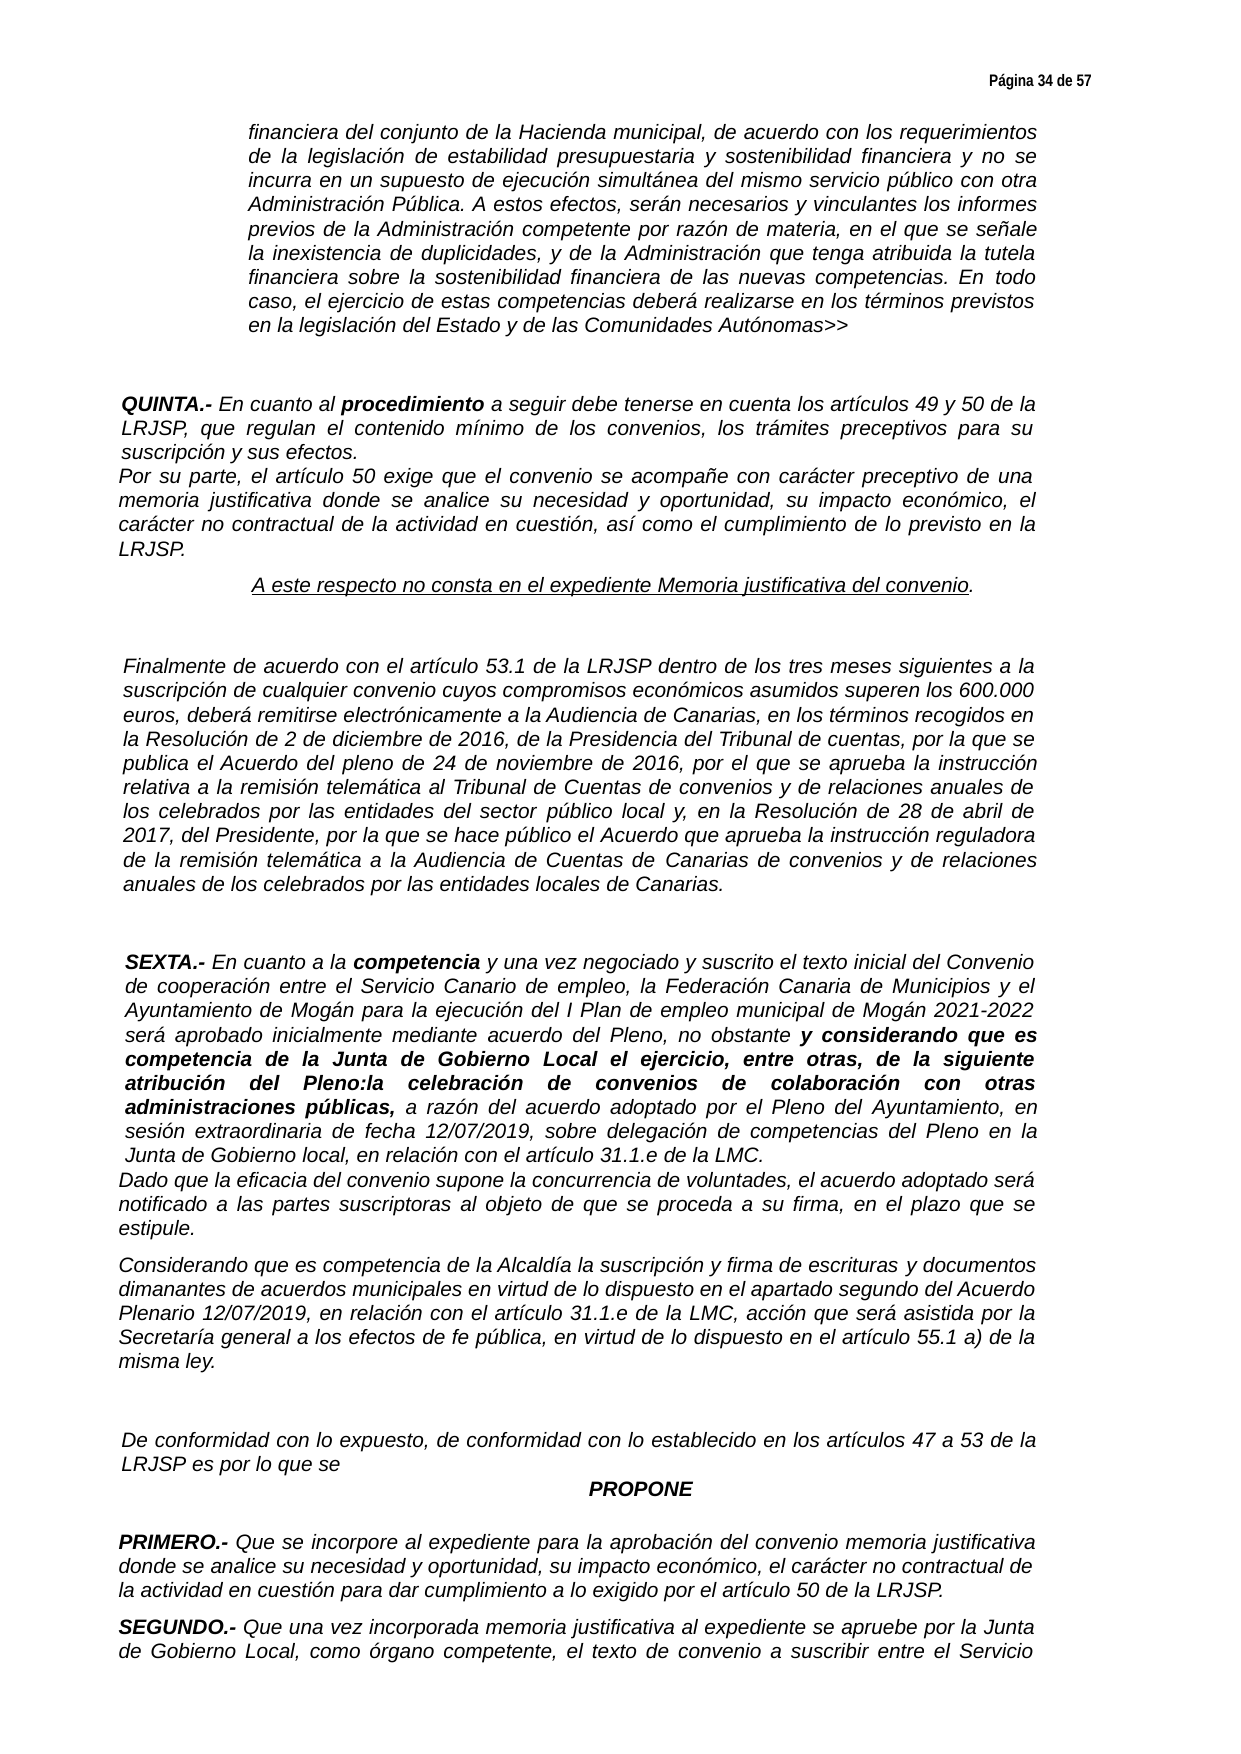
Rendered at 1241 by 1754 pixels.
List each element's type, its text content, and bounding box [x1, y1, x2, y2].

text Dado que la eficacia del convenio supone la concurrencia de voluntades, el acuerdo adoptado será notificado a las partes suscriptoras al objeto de que se proceda a su firma, en el plazo que se estipule. [118, 1167, 1036, 1240]
text Finalmente de acuerdo con el artículo 53.1 de la LRJSP dentro de los tres meses siguientes a la suscripción de cualquier convenio cuyos compromisos económicos asumidos superen los 600.000 euros, deberá remitirse electrónicamente a la Audiencia de Canarias, en los términos recogidos en la Resolución de 2 de diciembre de 2016, de la Presidencia del Tribunal de cuentas, por la que se publica el Acuerdo del pleno de 24 de noviembre de 2016, por el que se aprueba la instrucción relativa a la remisión telemática al Tribunal de Cuentas de convenios y de relaciones anuales de los celebrados por las entidades del sector público local y, en la Resolución de 28 de abril de 2017, del Presidente, por la que se hace público el Acuerdo que aprueba la instrucción reguladora de la remisión telemática a la Audiencia de Cuentas de Canarias de convenios y de relaciones anuales de los celebrados por las entidades locales de Canarias. [123, 654, 1038, 896]
text SEXTA.- En cuanto a la competencia y una vez negociado y suscrito el texto inicial del Convenio de cooperación entre el Servicio Canario de empleo, la Federación Canaria de Municipios y el Ayuntamiento de Mogán para la ejecución del I Plan de empleo municipal de Mogán 2021-2022 será aprobado inicialmente mediante acuerdo del Pleno, no obstante y considerando que es competencia de la Junta de Gobierno Local el ejercicio, entre otras, de la siguiente atribución del Pleno:la celebración de convenios de colaboración con otras administraciones públicas, a razón del acuerdo adoptado por el Pleno del Ayuntamiento, en sesión extraordinaria de fecha 12/07/2019, sobre delegación de competencias del Pleno en la Junta de Gobierno local, en relación con el artículo 31.1.e de la LMC. [125, 950, 1038, 1167]
text Considerando que es competencia de la Alcaldía la suscripción y firma de escrituras y documentos dimanantes de acuerdos municipales en virtud de lo dispuesto en el apartado segundo del Acuerdo Plenario 12/07/2019, en relación con el artículo 31.1.e de la LMC, acción que será asistida por la Secretaría general a los efectos de fe pública, en virtud de lo dispuesto en el artículo 55.1 a) de la misma ley. [118, 1252, 1036, 1373]
text PRIMERO.- Que se incorpore al expediente para la aprobación del convenio memoria justificativa donde se analice su necesidad y oportunidad, su impacto económico, el carácter no contractual de la actividad en cuestión para dar cumplimiento a lo exigido por el artículo 50 de la LRJSP. [118, 1530, 1036, 1602]
text Por su parte, el artículo 50 exige que el convenio se acompañe con carácter preceptivo de una memoria justificativa donde se analice su necesidad y oportunidad, su impacto económico, el carácter no contractual de la actividad en cuestión, así como el cumplimiento de lo previsto en la LRJSP. [118, 464, 1036, 560]
text SEGUNDO.- Que una vez incorporada memoria justificativa al expediente se apruebe por la Junta de Gobierno Local, como órgano competente, el texto de convenio a suscribir entre el Servicio [118, 1615, 1036, 1663]
text QUINTA.- En cuanto al procedimiento a seguir debe tenerse en cuenta los artículos 49 y 50 de la LRJSP, que regulan el contenido mínimo de los convenios, los trámites preceptivos para su suscripción y sus efectos. [121, 391, 1036, 464]
subtitle PROPONE [298, 1476, 989, 1500]
text A este respecto no consta en el expediente Memoria justificativa del convenio. [252, 573, 1092, 597]
text De conformidad con lo expuesto, de conformidad con lo establecido en los artículos 47 a 53 de la LRJSP es por lo que se [121, 1428, 1036, 1476]
text financiera del conjunto de la Hacienda municipal, de acuerdo con los requerimientos de la legislación de estabilidad presupuestaria y sostenibilidad financiera y no se incurra en un supuesto de ejecución simultánea del mismo servicio público con otra Administración Pública. A estos efectos, serán necesarios y vinculantes los informes previos de la Administración competente por razón de materia, en el que se señale la inexistencia de duplicidades, y de la Administración que tenga atribuida la tutela financiera sobre la sostenibilidad financiera de las nuevas competencias. En todo caso, el ejercicio de estas competencias deberá realizarse en los términos previstos en la legislación del Estado y de las Comunidades Autónomas>> [248, 120, 1038, 337]
